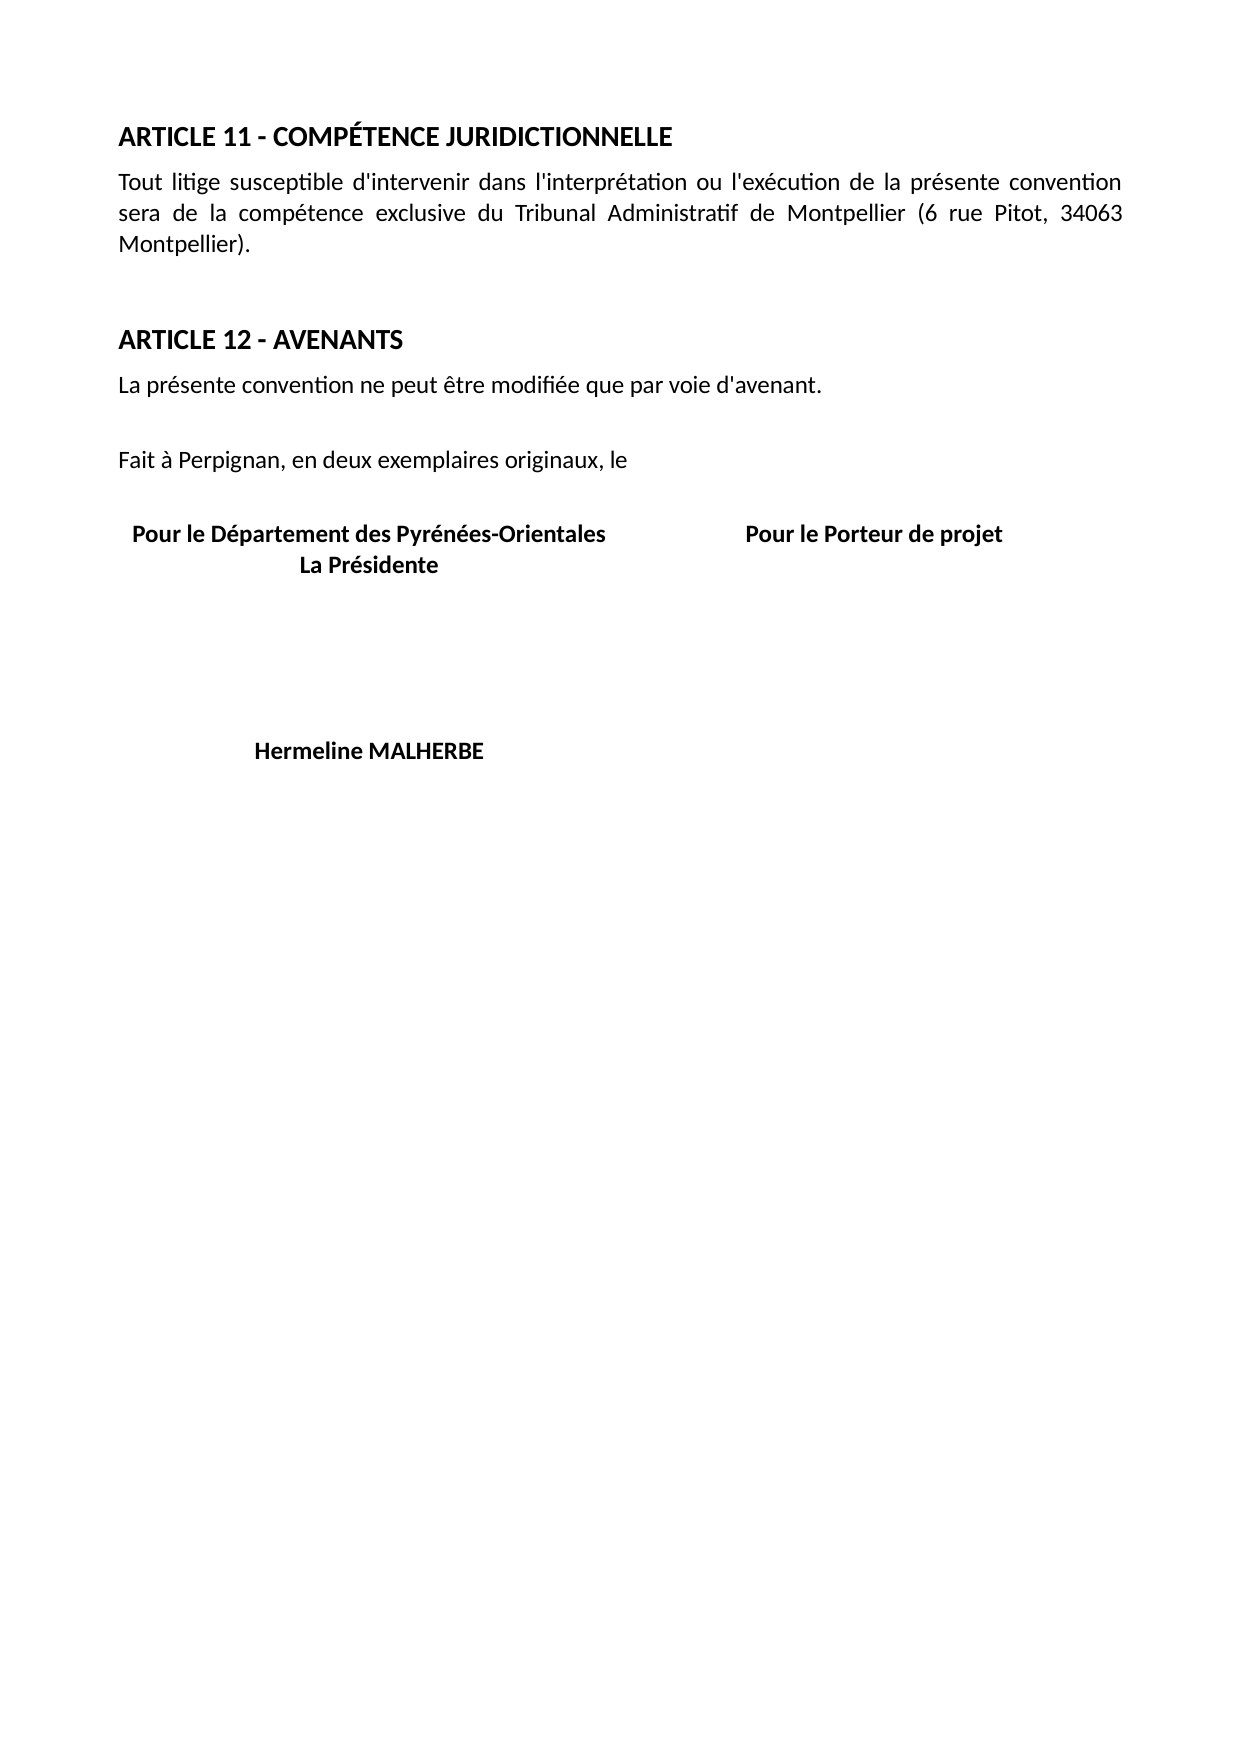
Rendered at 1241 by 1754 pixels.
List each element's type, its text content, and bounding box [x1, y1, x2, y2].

table_header Pour le Département des Pyrénées-Orientales La Présidente Hermeline MALHERBE [118, 512, 620, 772]
subtitle ARTICLE 12 - AVENANTS [118, 321, 1122, 357]
text La présente convention ne peut être modifiée que par voie d'avenant. [118, 369, 1122, 400]
text Fait à Perpignan, en deux exemplaires originaux, le [118, 437, 1122, 475]
subtitle ARTICLE 11 - COMPÉTENCE JURIDICTIONNELLE [118, 118, 1122, 154]
table_header Pour le Porteur de projet [620, 512, 1122, 772]
text Tout litige susceptible d'intervenir dans l'interprétation ou l'exécution de la présente convention sera de la compétence exclusive du Tribunal Administratif de Montpellier (6 rue Pitot, 34063 Montpellier). [118, 166, 1122, 259]
